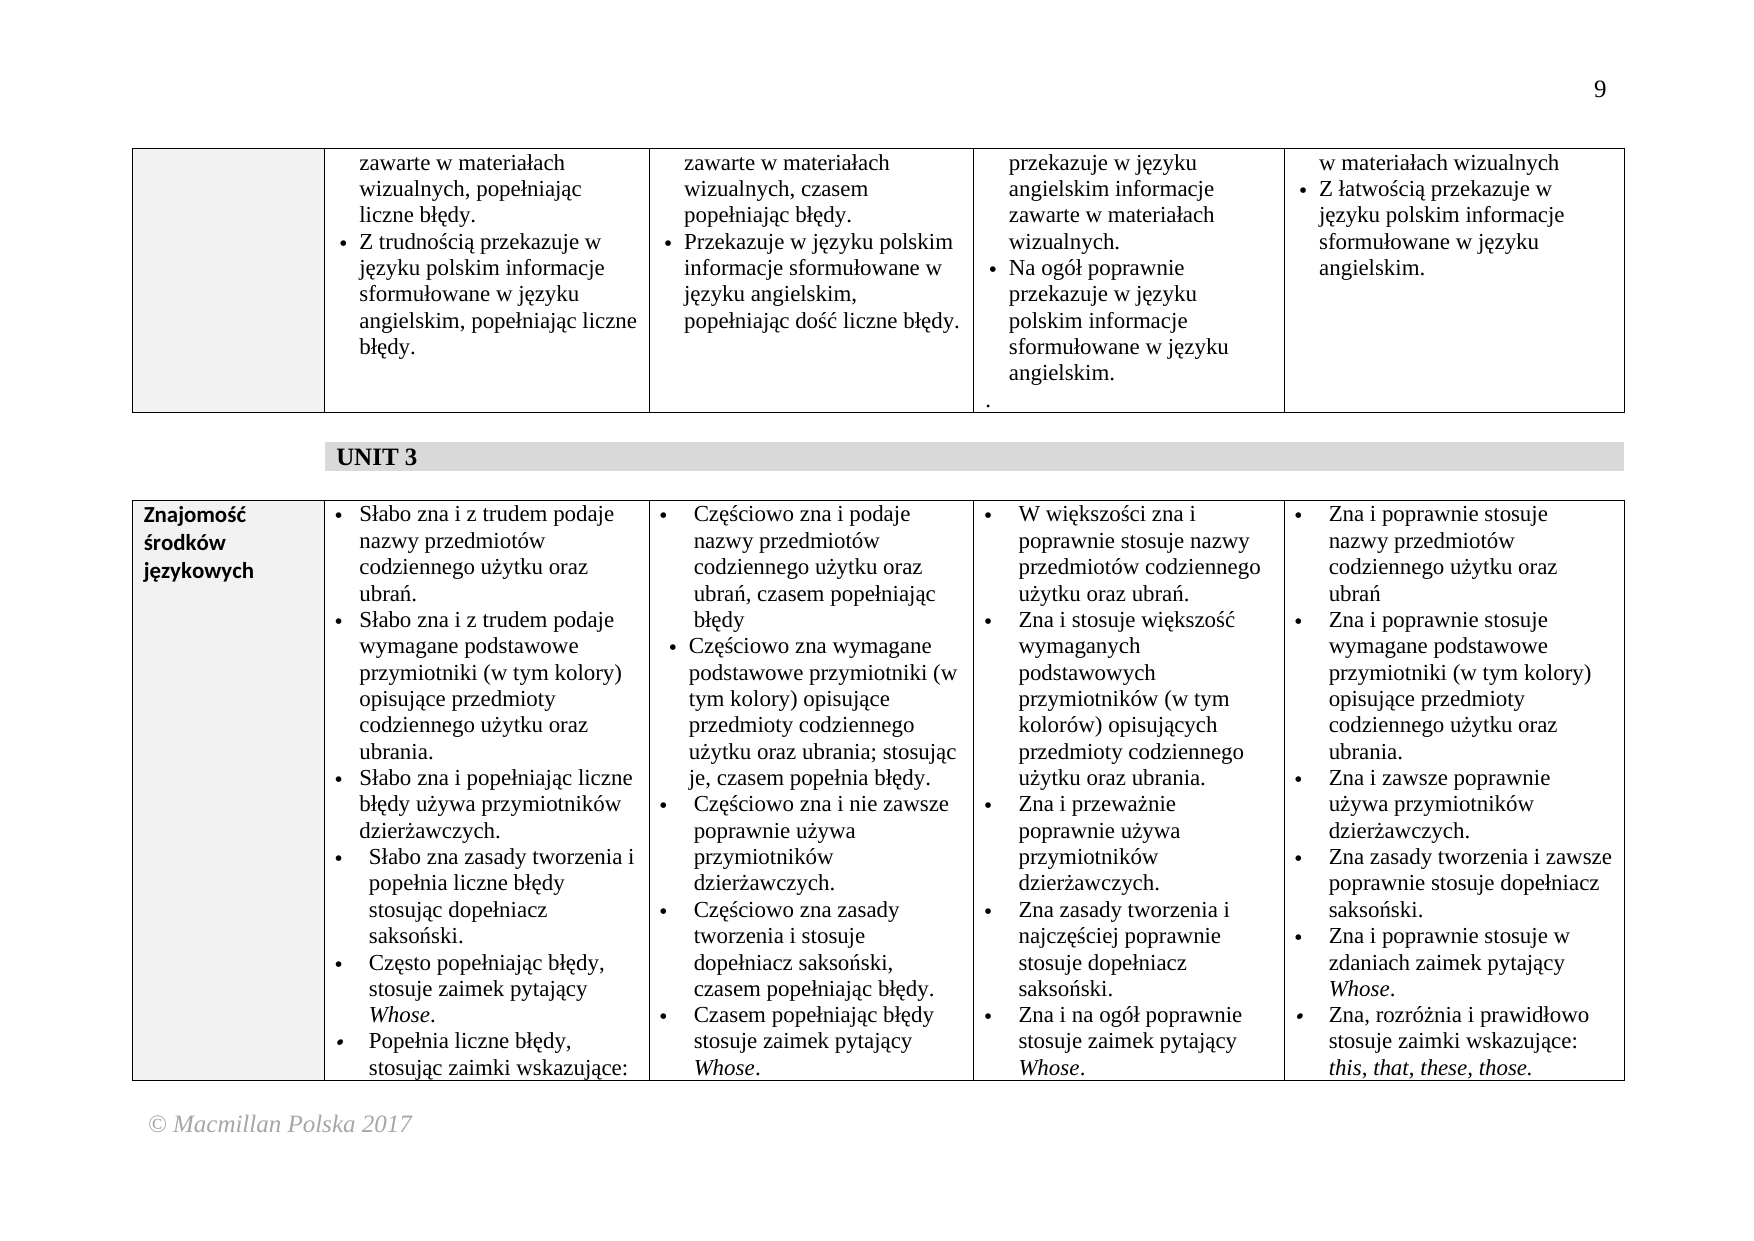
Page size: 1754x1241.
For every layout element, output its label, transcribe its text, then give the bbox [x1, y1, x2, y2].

table_header Znajomość środków językowych [133, 501, 324, 1080]
table_header Słabo zna i z trudem podaje nazwy przedmiotów codziennego użytku oraz ubrań. Słabo zna i z trudem podaje wymagane podstawowe przymiotniki (w tym kolory) opisujące przedmioty codziennego użytku oraz ubrania. Słabo zna i popełniając liczne błędy używa przymiotników dzierżawczych. Słabo zna zasady tworzenia i popełnia liczne błędy stosując dopełniacz saksoński. Często popełniając błędy, stosuje zaimek pytający Whose. Popełnia liczne błędy, stosując zaimki wskazujące: [325, 501, 649, 1080]
table_cell przekazuje w języku angielskim informacje zawarte w materiałach wizualnych. Na ogół poprawnie przekazuje w języku polskim informacje sformułowane w języku angielskim. . [974, 149, 1284, 412]
table_header UNIT 3 [325, 442, 1624, 471]
table_header W większości zna i poprawnie stosuje nazwy przedmiotów codziennego użytku oraz ubrań. Zna i stosuje większość wymaganych podstawowych przymiotników (w tym kolorów) opisujących przedmioty codziennego użytku oraz ubrania. Zna i przeważnie poprawnie używa przymiotników dzierżawczych. Zna zasady tworzenia i najczęściej poprawnie stosuje dopełniacz saksoński. Zna i na ogół poprawnie stosuje zaimek pytający Whose. Zna, rozróżnia i zazwyczaj prawidłowo stosuje zaimki wskazujące: this, that, these, those. [974, 501, 1284, 1080]
table_header Częściowo zna i podaje nazwy przedmiotów codziennego użytku oraz ubrań, czasem popełniając błędy Częściowo zna wymagane podstawowe przymiotniki (w tym kolory) opisujące przedmioty codziennego użytku oraz ubrania; stosując je, czasem popełnia błędy. Częściowo zna i nie zawsze poprawnie używa przymiotników dzierżawczych. Częściowo zna zasady tworzenia i stosuje dopełniacz saksoński, czasem popełniając błędy. Czasem popełniając błędy stosuje zaimek pytający Whose. Popełnia dość liczne błędy stosując zaimki wskazujące: this, that, these, those. [650, 501, 973, 1080]
table_cell zawarte w materiałach wizualnych, popełniając liczne błędy. Z trudnością przekazuje w języku polskim informacje sformułowane w języku angielskim, popełniając liczne błędy. [325, 149, 649, 412]
table_cell [133, 149, 324, 412]
table_cell Bez trudu przekazuje w języku angielskim informacje zawarte w materiałach wizualnych Z łatwością przekazuje w języku polskim informacje sformułowane w języku angielskim. [1285, 149, 1624, 412]
table_header Zna i poprawnie stosuje nazwy przedmiotów codziennego użytku oraz ubrań Zna i poprawnie stosuje wymagane podstawowe przymiotniki (w tym kolory) opisujące przedmioty codziennego użytku oraz ubrania. Zna i zawsze poprawnie używa przymiotników dzierżawczych. Zna zasady tworzenia i zawsze poprawnie stosuje dopełniacz saksoński. Zna i poprawnie stosuje w zdaniach zaimek pytający Whose. Zna, rozróżnia i prawidłowo stosuje zaimki wskazujące: this, that, these, those. [1285, 501, 1624, 1080]
table_cell zawarte w materiałach wizualnych, czasem popełniając błędy. Przekazuje w języku polskim informacje sformułowane w języku angielskim, popełniając dość liczne błędy. [650, 149, 973, 412]
